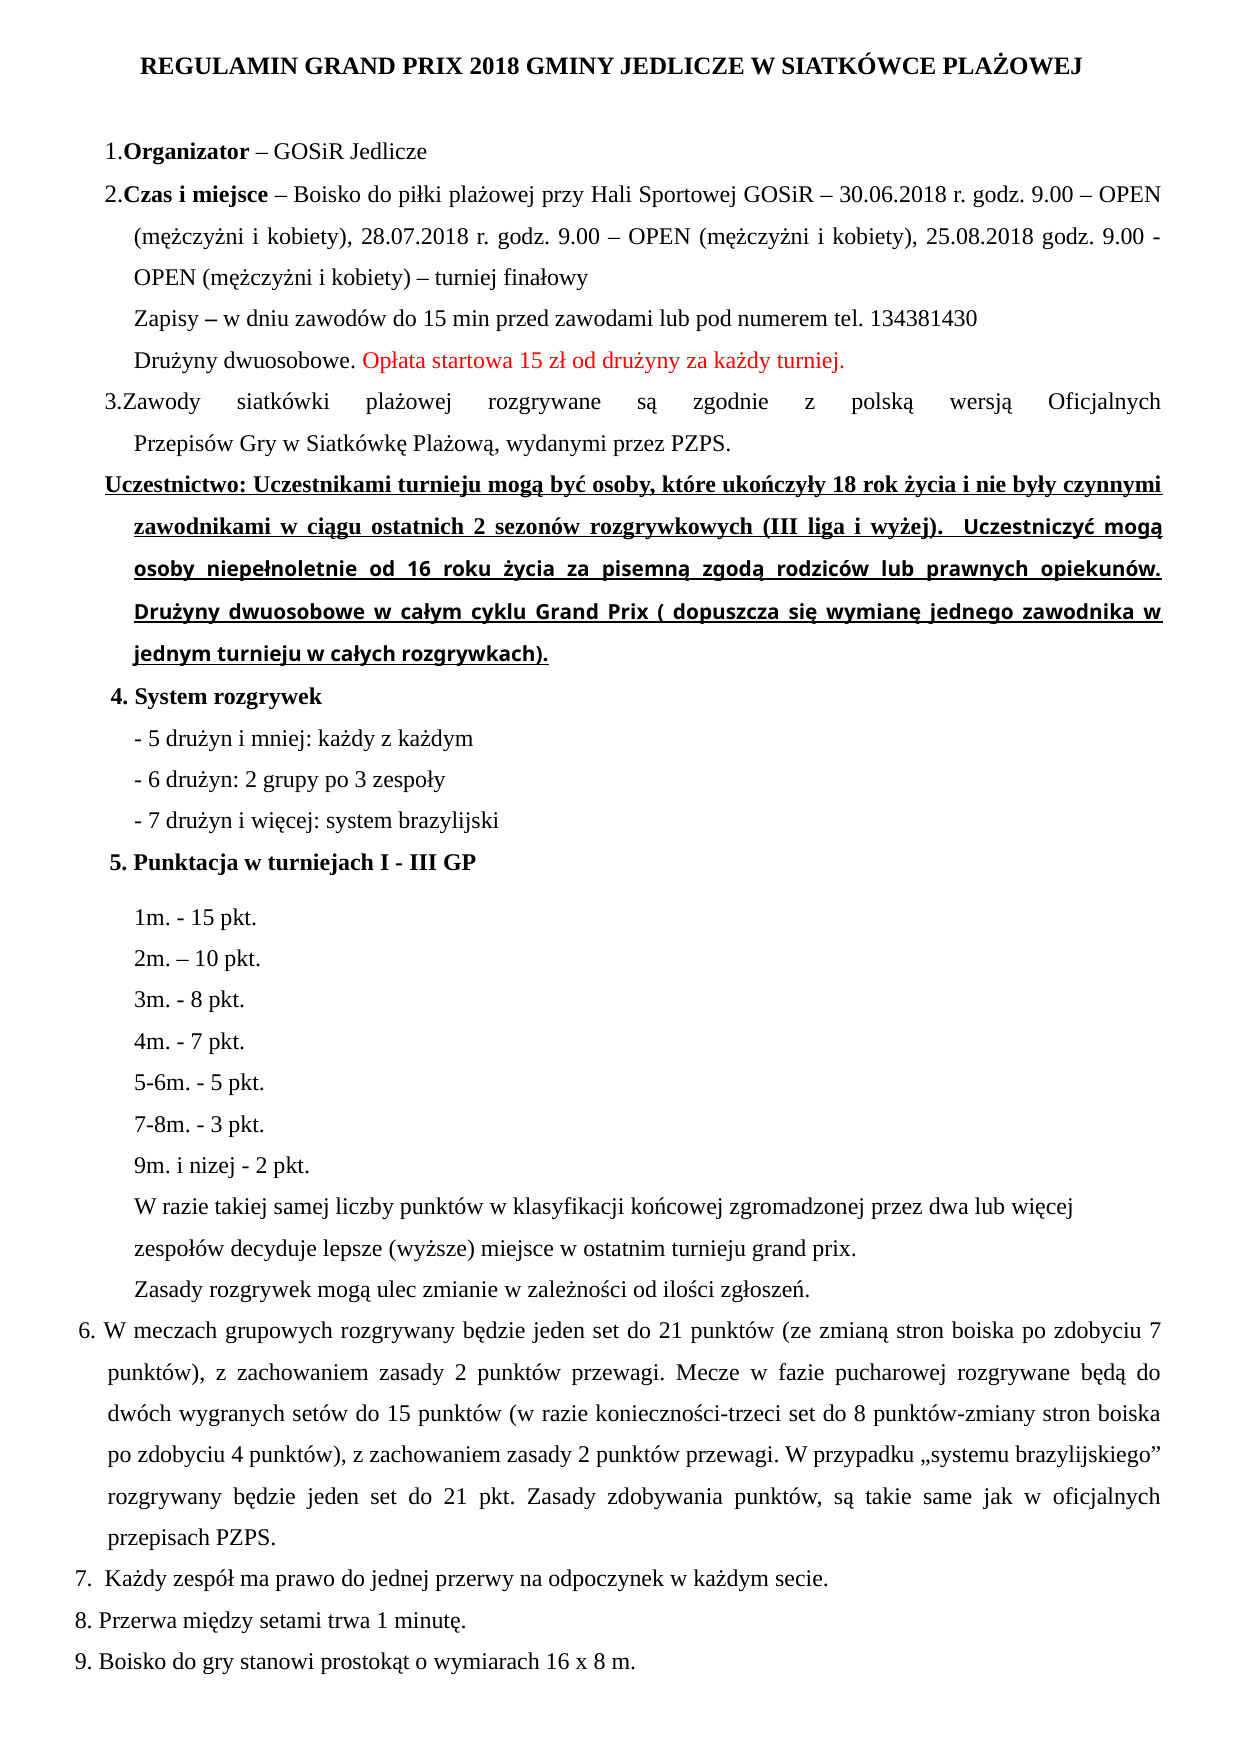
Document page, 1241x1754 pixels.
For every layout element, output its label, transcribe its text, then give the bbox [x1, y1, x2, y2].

text 2m. – 10 pkt. [60, 944, 1163, 972]
text Zapisy – w dniu zawodów do 15 min przed zawodami lub pod numerem tel. 134381430 [60, 304, 1163, 332]
text 4. System rozgrywek [104, 682, 1163, 710]
text Zasady rozgrywek mogą ulec zmianie w zależności od ilości zgłoszeń. [134, 1275, 1163, 1303]
text 9. Boisko do gry stanowi prostokąt o wymiarach 16 x 8 m. [74, 1647, 1163, 1675]
text 5-6m. - 5 pkt. [60, 1068, 1163, 1096]
text 7. Każdy zespół ma prawo do jednej przerwy na odpoczynek w każdym secie. [74, 1564, 1163, 1592]
list Czas i miejsce – Boisko do piłki plażowej przy Hali Sportowej GOSiR – 30.06.2018 r. godz. 9.00 – OPEN (mężczyżni i kobiety), 28.07.2018 r. godz. 9.00 – OPEN (mężczyżni i kobiety), 25.08.2018 godz. 9.00 - OPEN (mężczyżni i kobiety) – turniej finałowy [104, 179, 1163, 291]
text 7-8m. - 3 pkt. [60, 1109, 1163, 1137]
text 4m. - 7 pkt. [60, 1027, 1163, 1054]
text 9m. i nizej - 2 pkt. [60, 1151, 1163, 1178]
text 6. W meczach grupowych rozgrywany będzie jeden set do 21 punktów (ze zmianą stron boiska po zdobyciu 7 punktów), z zachowaniem zasady 2 punktów przewagi. Mecze w fazie pucharowej rozgrywane będą do dwóch wygranych setów do 15 punktów (w razie konieczności-trzeci set do 8 punktów-zmiany stron boiska po zdobyciu 4 punktów), z zachowaniem zasady 2 punktów przewagi. W przypadku „systemu brazylijskiego” rozgrywany będzie jeden set do 21 pkt. Zasady zdobywania punktów, są takie same jak w oficjalnych przepisach PZPS. [78, 1316, 1163, 1551]
text 8. Przerwa między setami trwa 1 minutę. [74, 1606, 1163, 1633]
text Drużyny dwuosobowe. Opłata startowa 15 zł od drużyny za każdy turniej. [60, 346, 1163, 373]
list Organizator – GOSiR Jedlicze [104, 136, 1163, 165]
text 5. Punktacja w turniejach I - III GP [109, 848, 1163, 875]
text - 7 drużyn i więcej: system brazylijski [60, 806, 1163, 834]
text Uczestnictwo: Uczestnikami turnieju mogą być osoby, które ukończyły 18 rok życia i nie były czynnymi [104, 470, 1163, 494]
text - 5 drużyn i mniej: każdy z każdym [60, 723, 1163, 751]
text zawodnikami w ciągu ostatnich 2 sezonów rozgrywkowych (III liga i wyżej). Uczestniczyć mogą osoby niepełnoletnie od 16 roku życia za pisemną zgodą rodziców lub prawnych opiekunów. Drużyny dwuosobowe w całym cyklu Grand Prix ( dopuszcza się wymianę jednego zawodnika w jednym turnieju w całych rozgrywkach). [104, 495, 1163, 668]
text 3m. - 8 pkt. [60, 986, 1163, 1013]
text W razie takiej samej liczby punktów w klasyfikacji końcowej zgromadzonej przez dwa lub więcej zespołów decyduje lepsze (wyższe) miejsce w ostatnim turnieju grand prix. [134, 1192, 1163, 1261]
text REGULAMIN GRAND PRIX 2018 GMINY JEDLICZE W SIATKÓWCE PLAŻOWEJ [60, 51, 1163, 80]
text - 6 drużyn: 2 grupy po 3 zespoły [60, 765, 1163, 792]
list Zawody siatkówki plażowej rozgrywane są zgodnie z polską wersją Oficjalnych Przepisów Gry w Siatkówkę Plażową, wydanymi przez PZPS. [104, 387, 1163, 456]
text 1m. - 15 pkt. [60, 903, 1163, 930]
